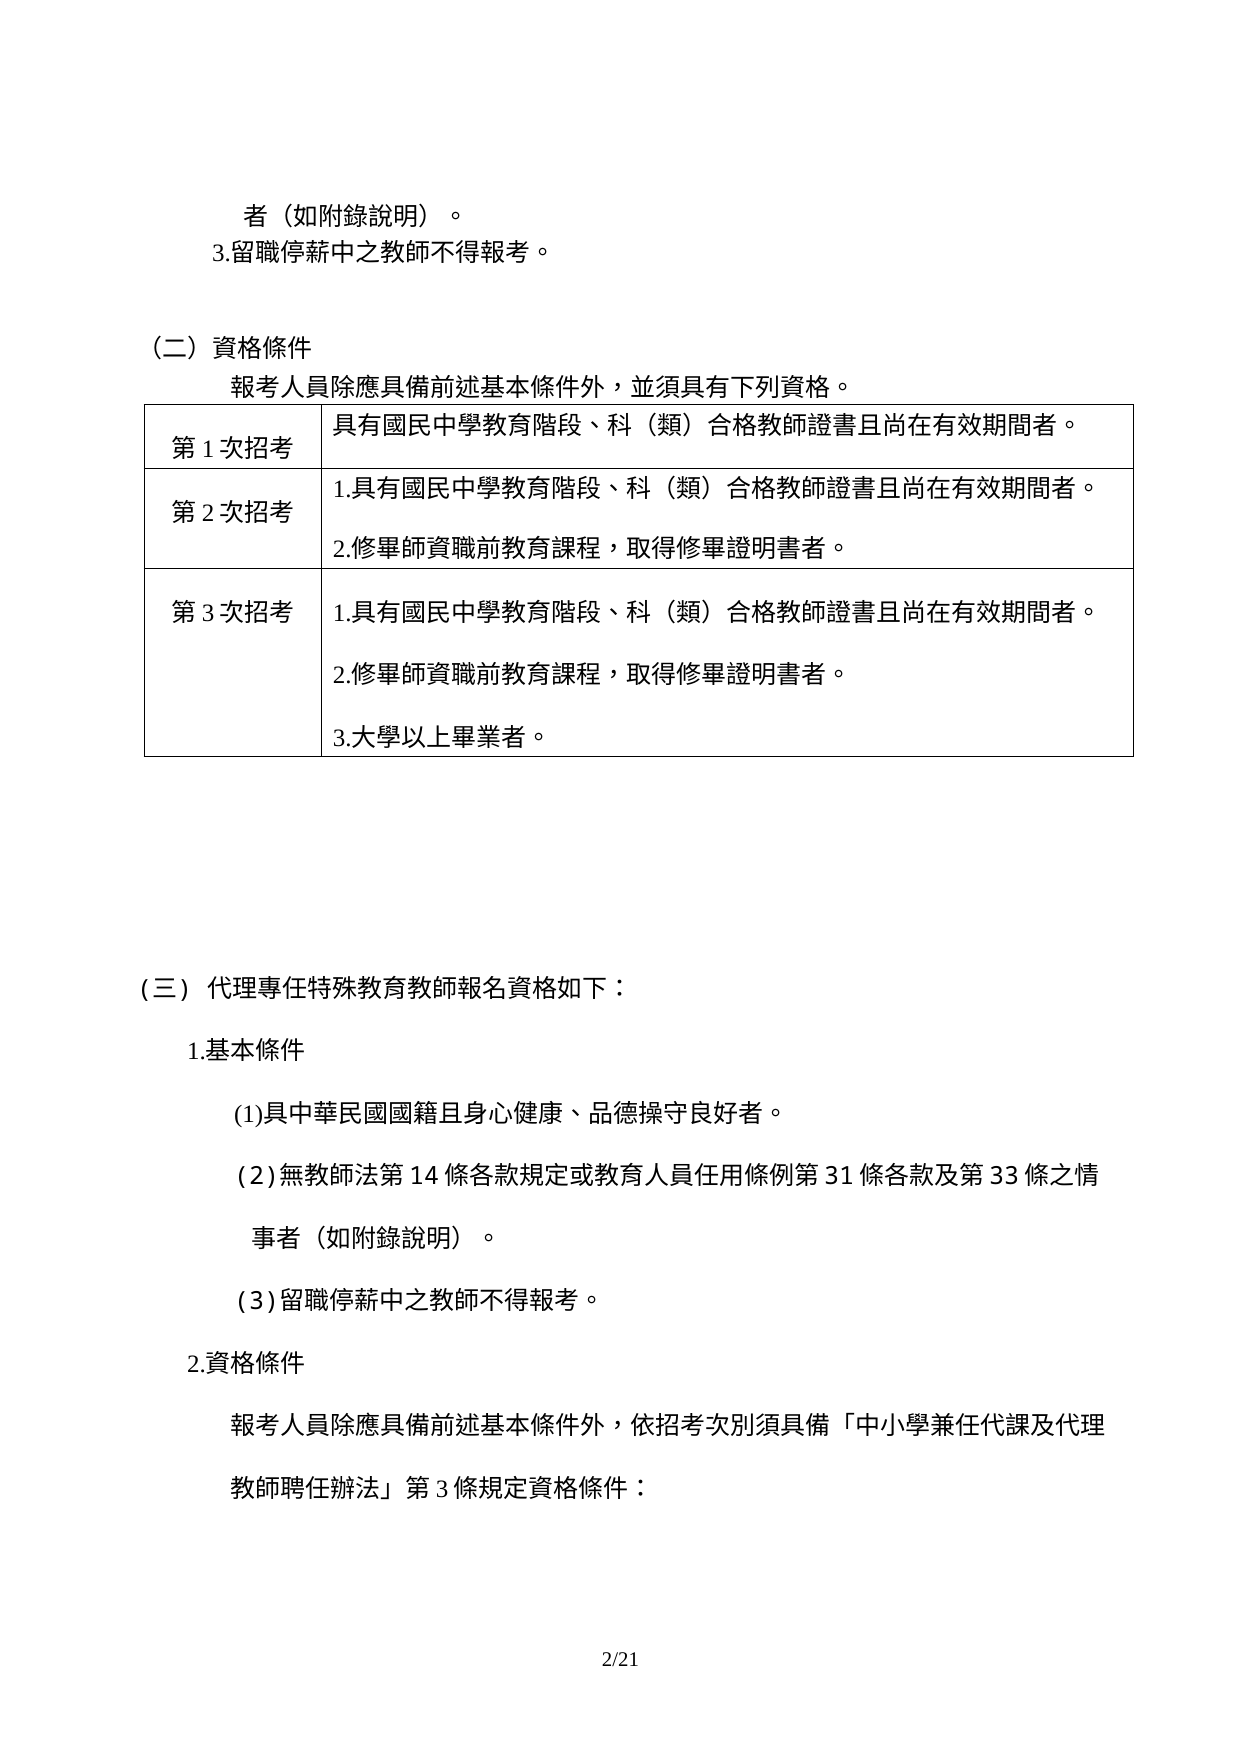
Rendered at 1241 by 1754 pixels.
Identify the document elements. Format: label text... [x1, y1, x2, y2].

text 者（如附錄說明）。 [206, 197, 1122, 233]
text (三) 代理專任特殊教育教師報名資格如下： [118, 944, 1122, 1007]
table_cell 1.具有國民中學教育階段、科（類）合格教師證書且尚在有效期間者。 2.修畢師資職前教育課程，取得修畢證明書者。 [322, 469, 1133, 567]
text (1)具中華民國國籍且身心健康、品德操守良好者。 [221, 1069, 1122, 1132]
text 報考人員除應具備前述基本條件外，依招考次別須具備「中小學兼任代課及代理教師聘任辦法」第3條規定資格條件： [231, 1382, 1122, 1507]
text 1.基本條件 [118, 1007, 1122, 1069]
text 報考人員除應具備前述基本條件外，並須具有下列資格。 [231, 368, 1122, 404]
text 2.資格條件 [118, 1319, 1122, 1382]
table_cell 1.具有國民中學教育階段、科（類）合格教師證書且尚在有效期間者。 2.修畢師資職前教育課程，取得修畢證明書者。 3.大學以上畢業者。 [322, 569, 1133, 756]
text （二）資格條件 [118, 305, 1122, 368]
table_header 第1次招考 [145, 405, 321, 468]
text (2)無教師法第14條各款規定或教育人員任用條例第31條各款及第33條之情事者（如附錄說明）。 [234, 1132, 1122, 1257]
table_cell 第2次招考 [145, 469, 321, 567]
table_header 具有國民中學教育階段、科（類）合格教師證書且尚在有效期間者。 [322, 405, 1133, 468]
table_cell 第3次招考 [145, 569, 321, 756]
text (3)留職停薪中之教師不得報考。 [221, 1257, 1122, 1319]
text 3.留職停薪中之教師不得報考。 [206, 233, 1122, 269]
